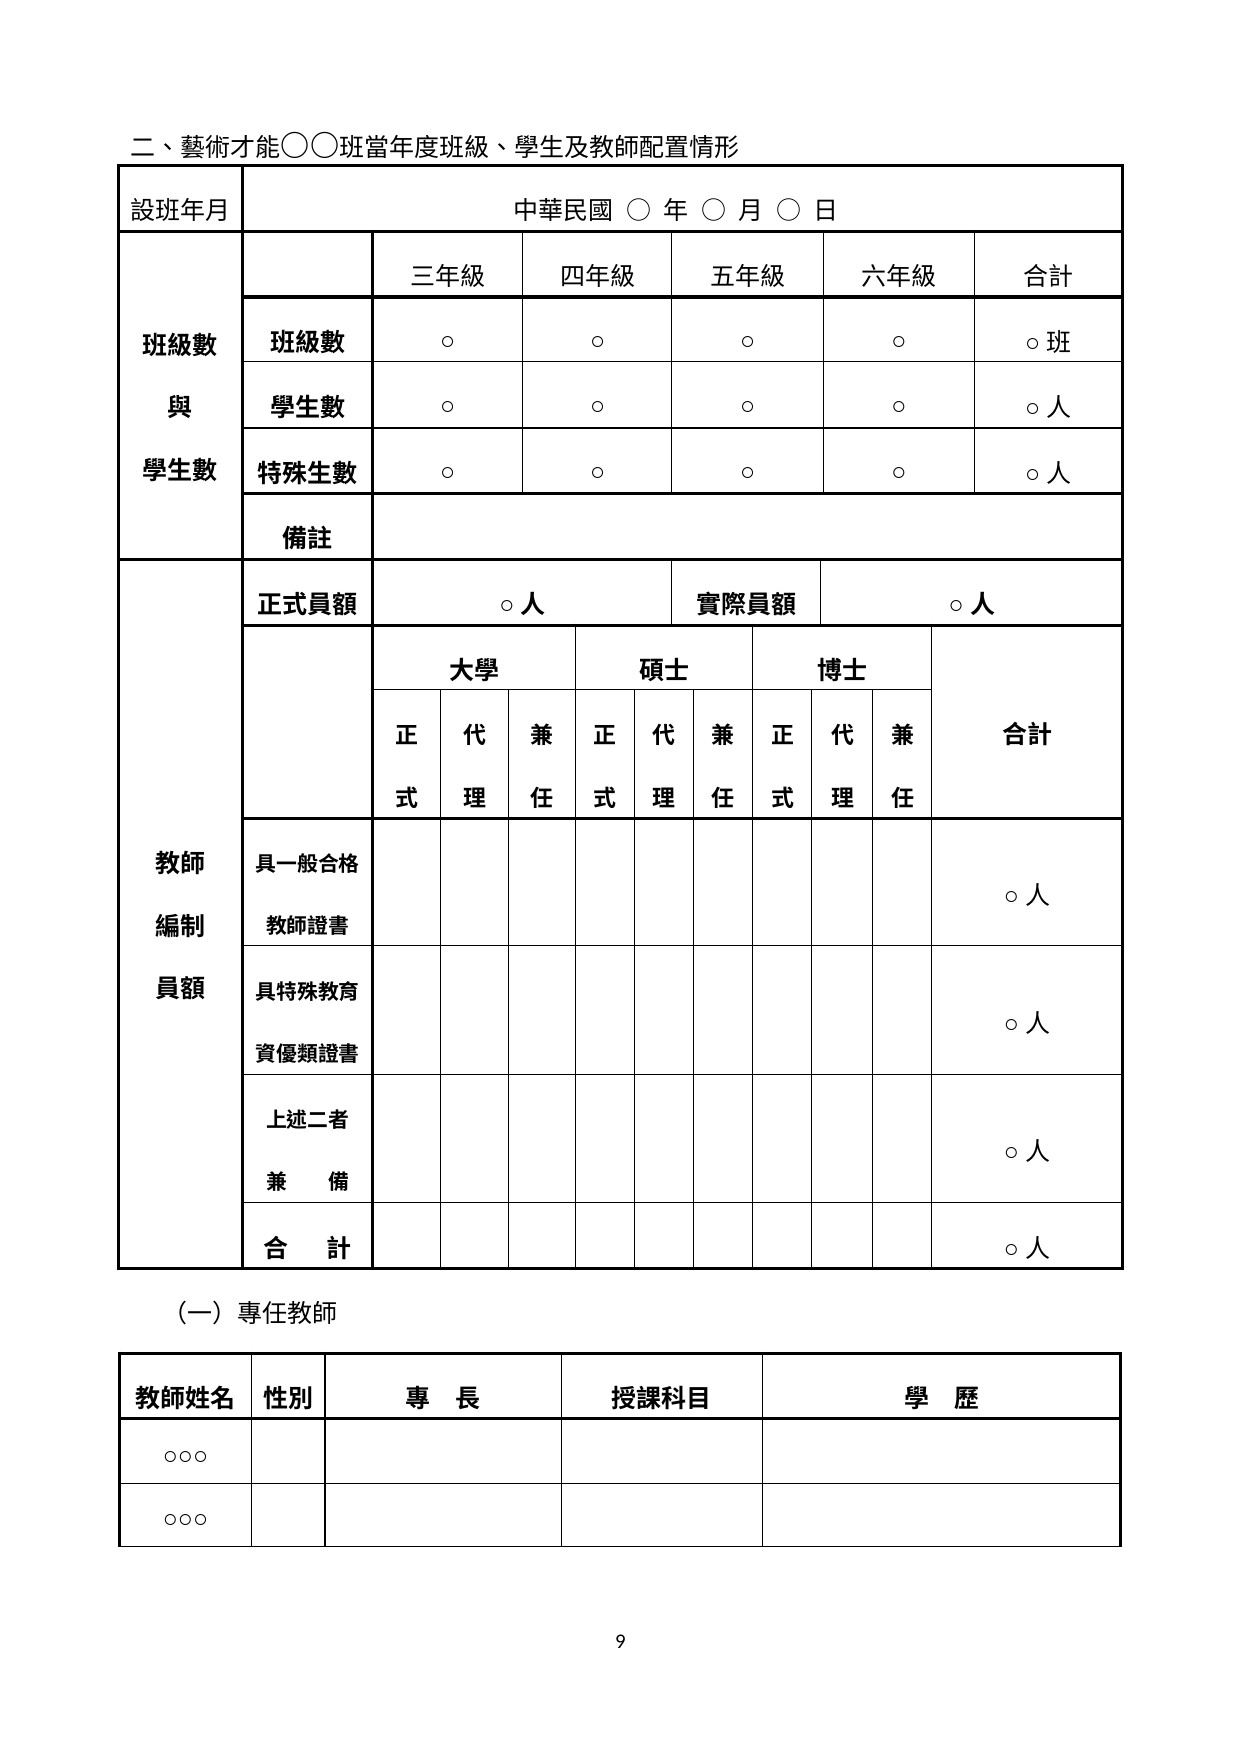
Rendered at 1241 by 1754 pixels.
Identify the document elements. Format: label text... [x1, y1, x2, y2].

table_cell ○ [824, 362, 974, 427]
table_cell [753, 820, 811, 945]
table_cell 學生數 [244, 362, 371, 427]
table_cell [576, 946, 634, 1073]
table_cell ○ [374, 429, 522, 492]
table_cell 班級數 [244, 299, 371, 361]
table_cell ○ [523, 362, 671, 427]
table_header 專 長 [326, 1355, 561, 1417]
table_cell [763, 1484, 1119, 1546]
table_cell [694, 820, 752, 945]
table_cell 兼任 [509, 690, 575, 817]
table_cell 教師 編制 員額 [120, 561, 241, 1267]
table_cell [753, 1203, 811, 1267]
table_cell 具一般合格教師證書 [244, 820, 371, 945]
table_cell ○ [824, 429, 974, 492]
table_cell [441, 946, 508, 1073]
table_cell 正式 [576, 690, 634, 817]
table_cell 博士 [753, 627, 931, 689]
text （一）專任教師 [162, 1270, 1122, 1333]
table_header 中華民國 ○ 年 ○ 月 ○ 日 [244, 167, 1121, 230]
table_cell [576, 1075, 634, 1202]
table_cell [374, 1075, 440, 1202]
table_cell [326, 1484, 561, 1546]
table_cell [635, 946, 693, 1073]
table_cell ○ 人 [374, 561, 671, 623]
table_cell [562, 1420, 762, 1483]
table_cell [244, 233, 371, 295]
table_cell [873, 946, 931, 1073]
table_cell [694, 1075, 752, 1202]
table_cell [694, 1203, 752, 1267]
table_cell [873, 1075, 931, 1202]
table_cell 大學 [374, 627, 575, 689]
table_cell ○ [824, 299, 974, 361]
table_cell [244, 627, 371, 817]
table_cell 碩士 [576, 627, 752, 689]
table_cell 正式 [753, 690, 811, 817]
table_cell ○ [672, 299, 823, 361]
table_cell ○ [523, 299, 671, 361]
table_cell [441, 820, 508, 945]
table_cell [252, 1484, 324, 1546]
table_cell [873, 820, 931, 945]
table_cell [562, 1484, 762, 1546]
table_cell 合 計 [244, 1203, 371, 1267]
table_cell ○ 班 [975, 299, 1121, 361]
table_cell 代理 [441, 690, 508, 817]
table_cell [635, 1075, 693, 1202]
table_cell 兼任 [694, 690, 752, 817]
table_cell 正式員額 [244, 561, 371, 623]
table_cell [873, 1203, 931, 1267]
table_cell [509, 820, 575, 945]
table_cell 五年級 [672, 233, 823, 295]
table_cell 合計 [975, 233, 1121, 295]
table_cell [812, 1203, 872, 1267]
table_cell [635, 1203, 693, 1267]
table_cell ○ [374, 362, 522, 427]
table_cell [763, 1420, 1119, 1483]
table_cell ○ 人 [932, 1075, 1121, 1202]
table_cell ○ [523, 429, 671, 492]
table_header 性別 [252, 1355, 324, 1417]
table_cell ○ [672, 362, 823, 427]
table_cell ○ 人 [975, 362, 1121, 427]
table_cell [812, 946, 872, 1073]
table_cell 合計 [932, 627, 1121, 817]
table_cell 具特殊教育資優類證書 [244, 946, 371, 1073]
table_cell 代理 [635, 690, 693, 817]
table_cell [441, 1203, 508, 1267]
table_cell ○ [374, 299, 522, 361]
table_cell [812, 820, 872, 945]
table_header 授課科目 [562, 1355, 762, 1417]
table_cell 實際員額 [672, 561, 820, 623]
table_cell ○ 人 [821, 561, 1121, 623]
text 二、藝術才能○○班當年度班級、學生及教師配置情形 [118, 102, 1122, 164]
table_cell ○○○ [121, 1420, 251, 1483]
table_cell ○ 人 [975, 429, 1121, 492]
table_cell [509, 946, 575, 1073]
table_cell [576, 820, 634, 945]
table_cell [576, 1203, 634, 1267]
table_cell [635, 820, 693, 945]
table_cell [694, 946, 752, 1073]
table_cell [326, 1420, 561, 1483]
table_cell 備註 [244, 495, 371, 558]
table_cell [509, 1203, 575, 1267]
table_cell 六年級 [824, 233, 974, 295]
table_cell [753, 1075, 811, 1202]
table_cell 特殊生數 [244, 429, 371, 492]
table_cell [374, 946, 440, 1073]
table_cell [509, 1075, 575, 1202]
table_header 學 歷 [763, 1355, 1119, 1417]
table_cell ○ 人 [932, 1203, 1121, 1267]
table_cell ○ 人 [932, 946, 1121, 1073]
table_header 設班年月 [120, 167, 241, 230]
table_cell [252, 1420, 324, 1483]
table_cell [374, 820, 440, 945]
table_cell [374, 495, 1121, 558]
table_cell ○ 人 [932, 820, 1121, 945]
table_cell [441, 1075, 508, 1202]
table_cell 三年級 [374, 233, 522, 295]
table_header 教師姓名 [121, 1355, 251, 1417]
table_cell 上述二者 兼 備 [244, 1075, 371, 1202]
table_cell 正式 [374, 690, 440, 817]
table_cell 班級數 與 學生數 [120, 233, 241, 558]
table_cell ○○○ [121, 1484, 251, 1546]
table_cell [753, 946, 811, 1073]
table_cell ○ [672, 429, 823, 492]
table_cell 兼任 [873, 690, 931, 817]
table_cell [374, 1203, 440, 1267]
table_cell [812, 1075, 872, 1202]
table_cell 四年級 [523, 233, 671, 295]
table_cell 代理 [812, 690, 872, 817]
